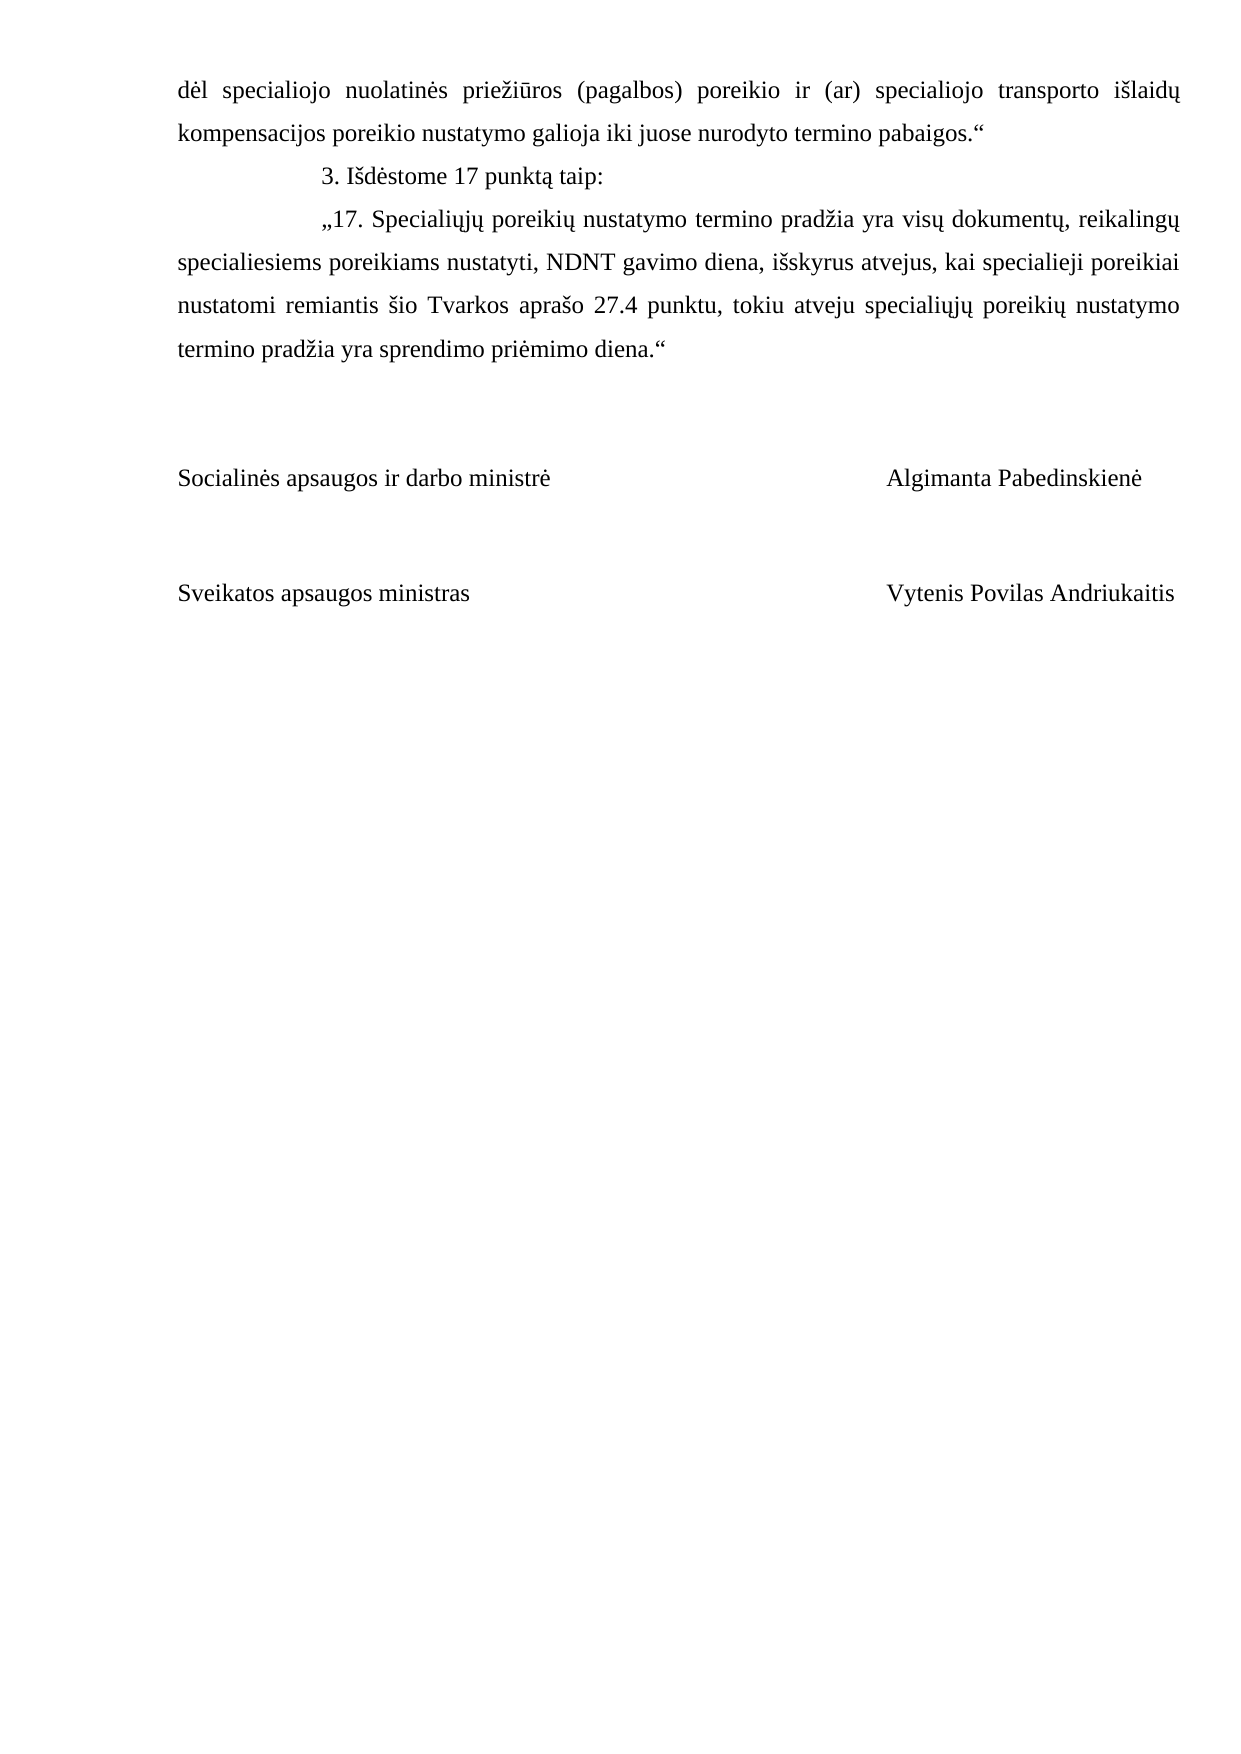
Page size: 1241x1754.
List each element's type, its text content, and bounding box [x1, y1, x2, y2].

text Sveikatos apsaugos ministras Vytenis Povilas Andriukaitis [177, 578, 1181, 607]
text „17. Specialiųjų poreikių nustatymo termino pradžia yra visų dokumentų, reikalingų specialiesiems poreikiams nustatyti, NDNT gavimo diena, išskyrus atvejus, kai specialieji poreikiai nustatomi remiantis šio Tvarkos aprašo 27.4 punktu, tokiu atveju specialiųjų poreikių nustatymo termino pradžia yra sprendimo priėmimo diena.“ [177, 204, 1181, 362]
text Socialinės apsaugos ir darbo ministrė Algimanta Pabedinskienė [177, 463, 1181, 492]
text 3. Išdėstome 17 punktą taip: [177, 161, 1181, 190]
text dėl specialiojo nuolatinės priežiūros (pagalbos) poreikio ir (ar) specialiojo transporto išlaidų kompensacijos poreikio nustatymo galioja iki juose nurodyto termino pabaigos.“ [177, 75, 1181, 147]
